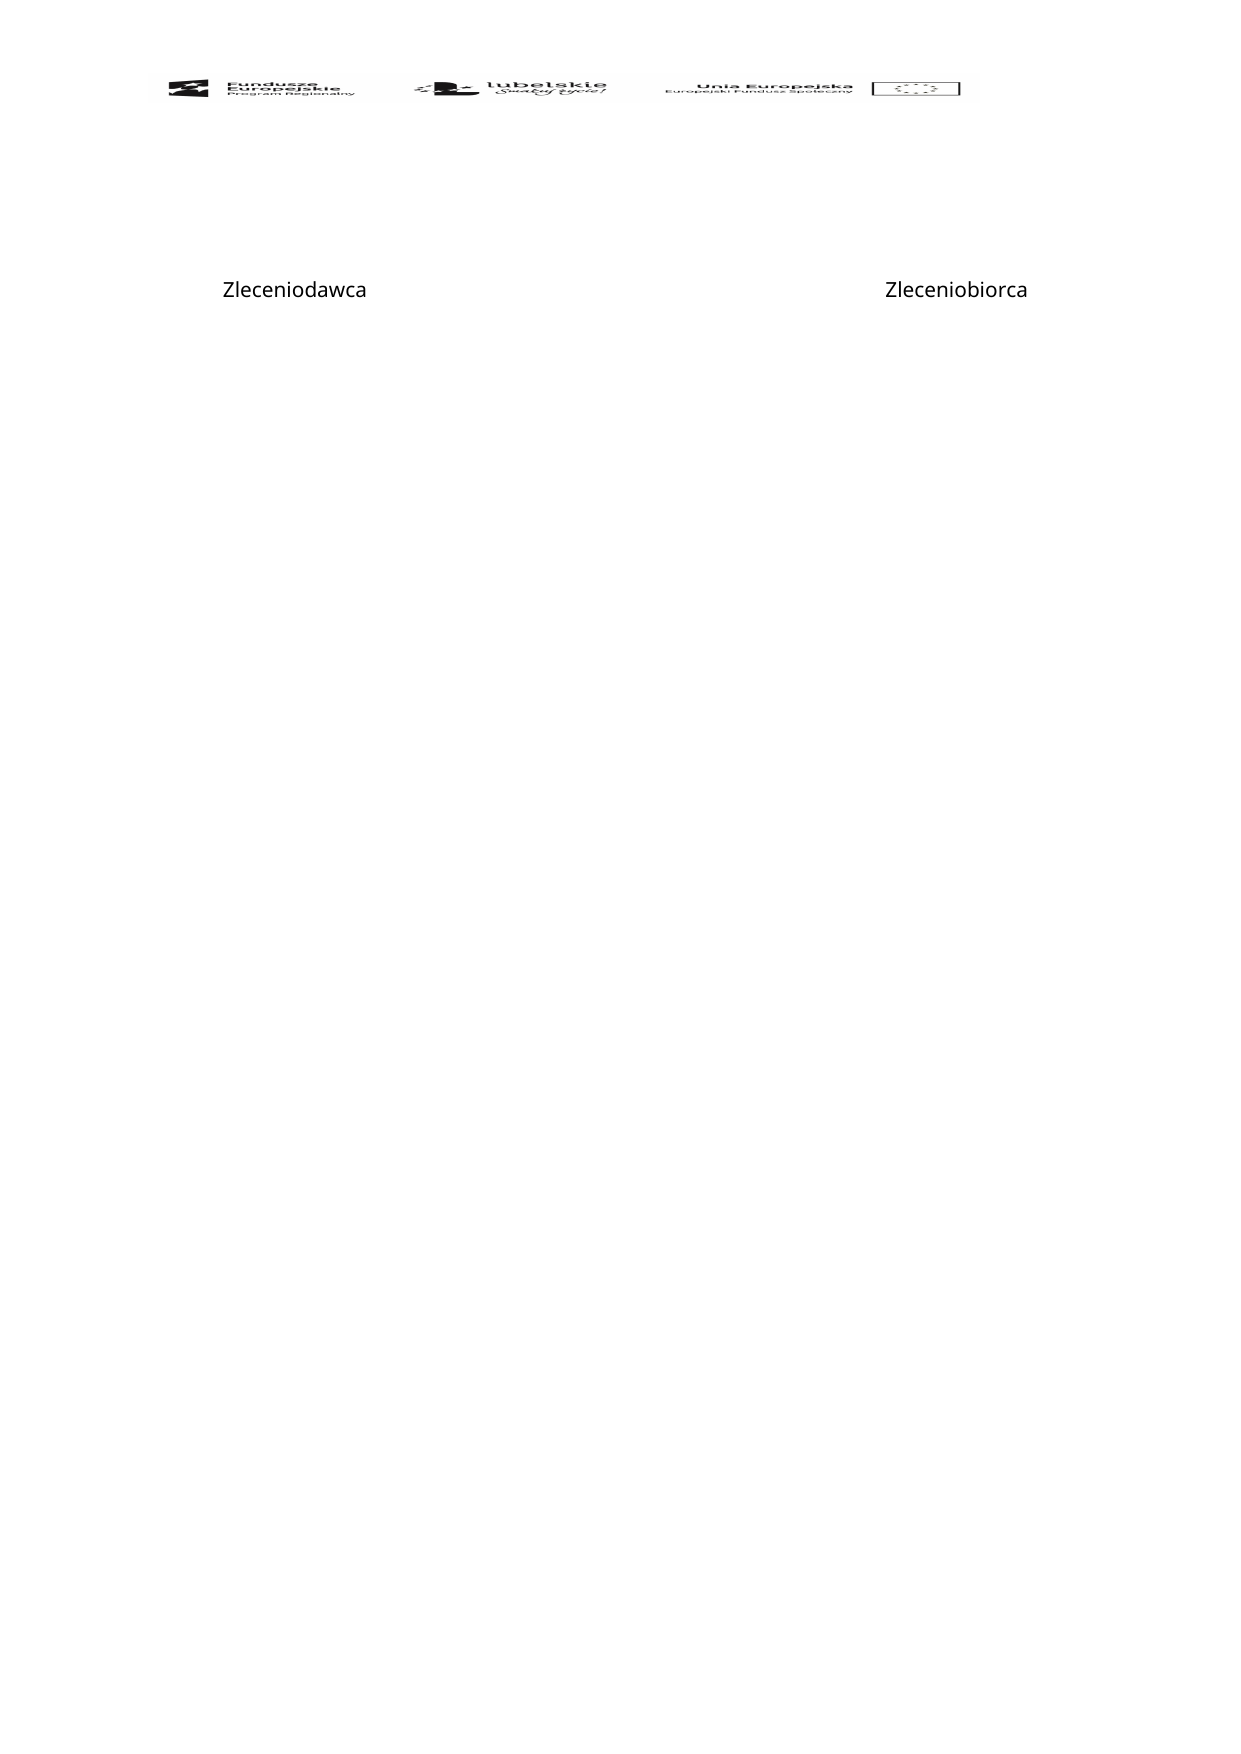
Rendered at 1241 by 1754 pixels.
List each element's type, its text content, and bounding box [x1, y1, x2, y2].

list Zleceniodawca Zleceniobiorca [223, 275, 1093, 304]
picture [147, 73, 981, 103]
